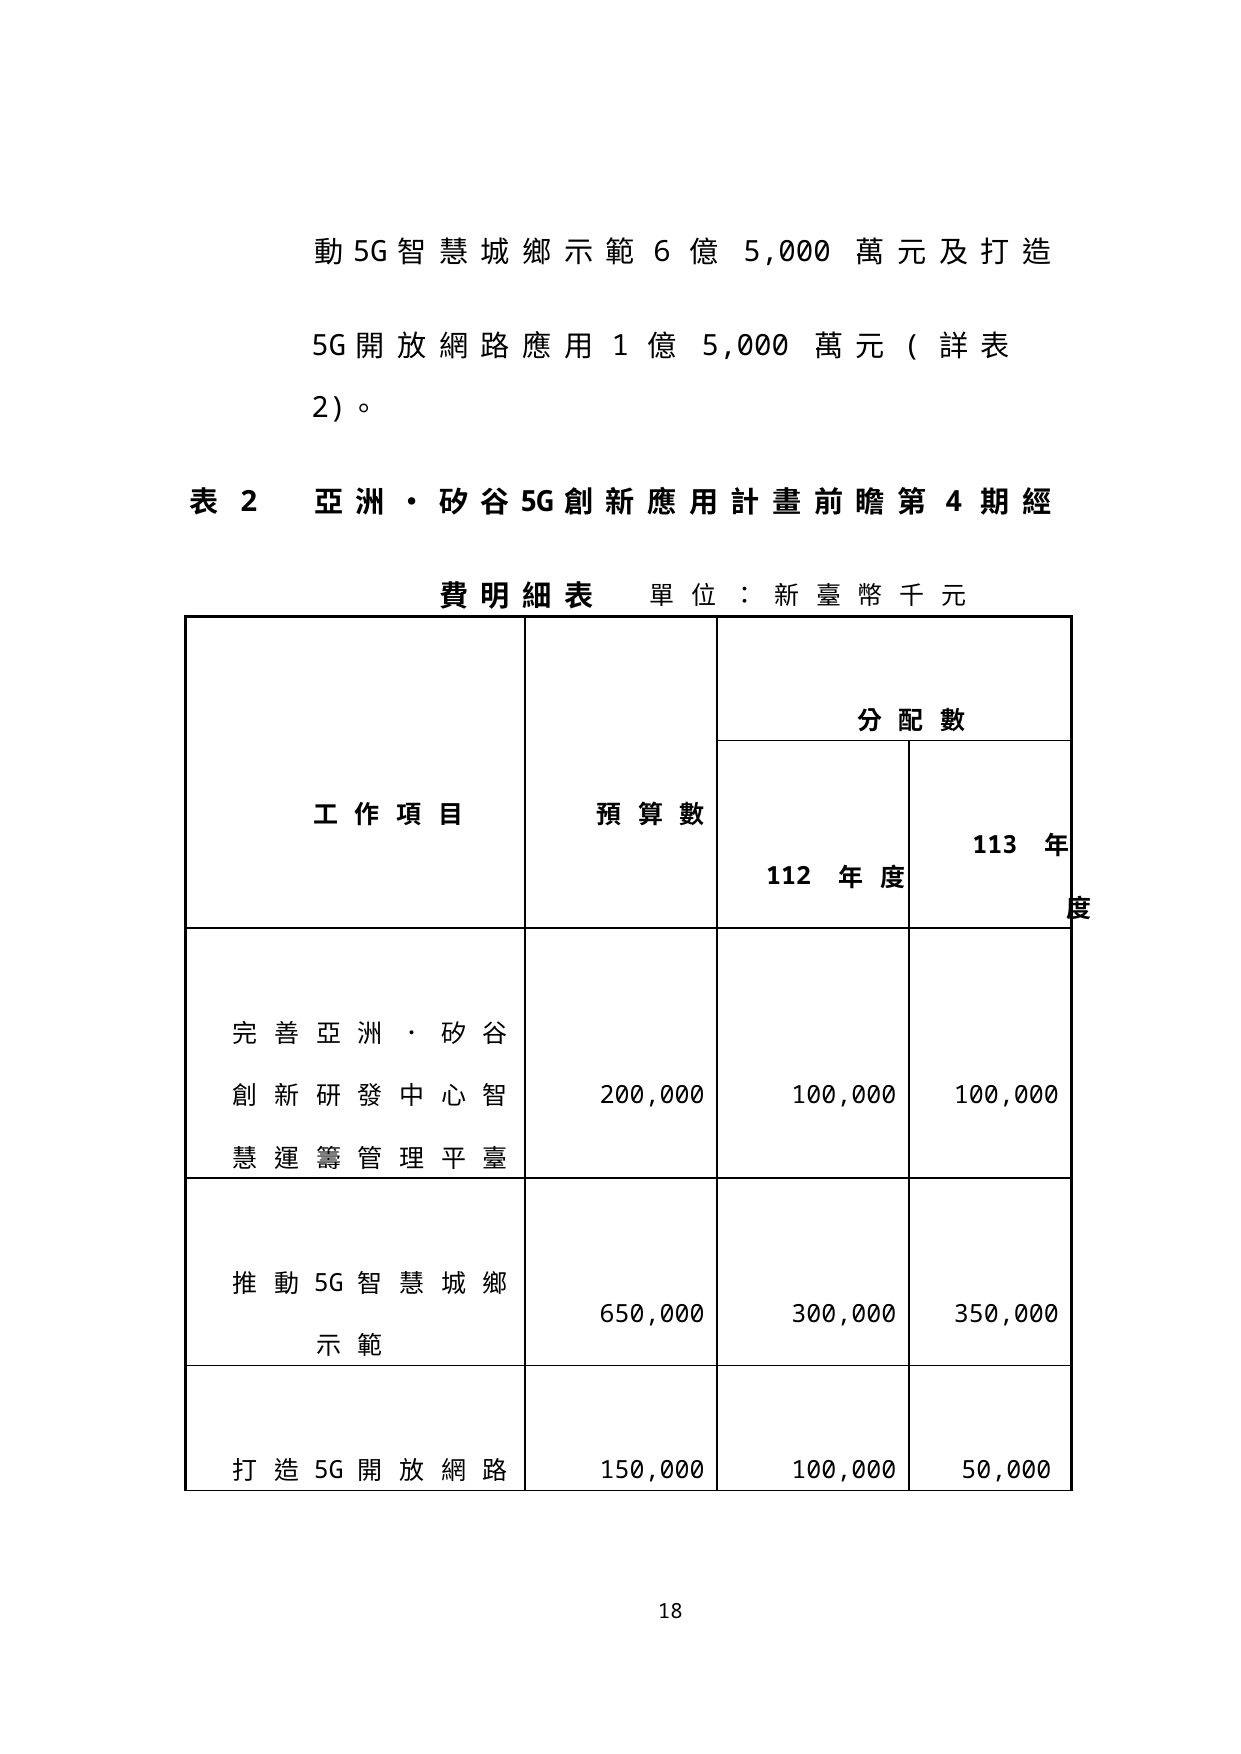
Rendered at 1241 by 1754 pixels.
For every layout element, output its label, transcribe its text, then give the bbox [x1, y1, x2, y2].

table_cell 150,000 [526, 1366, 716, 1490]
table_cell 113年度 [910, 741, 1070, 927]
table_cell 350,000 [910, 1179, 1070, 1365]
table_cell 100,000 [910, 929, 1070, 1177]
table_cell 打造5G開放網路 [187, 1366, 524, 1490]
table_cell 推動5G智慧城鄉示範 [187, 1179, 524, 1365]
table_header 預算數 [526, 618, 716, 927]
text 表2 亞洲‧矽谷5G創新應用計畫前瞻第4期經費明細表 單位：新臺幣千元 [183, 427, 1058, 615]
table_cell 50,000 [910, 1366, 1070, 1490]
table_cell 200,000 [526, 929, 716, 1177]
table_cell 300,000 [718, 1179, 908, 1365]
text 動5G智慧城鄉示範6億5,000萬元及打造5G開放網路應用1億5,000萬元(詳表2)。 [271, 177, 1058, 427]
table_cell 完善亞洲．矽谷創新研發中心智慧運籌管理平臺 [187, 929, 524, 1177]
table_cell 100,000 [718, 929, 908, 1177]
table_cell 650,000 [526, 1179, 716, 1365]
table_cell 112年度 [718, 741, 908, 927]
table_header 分配數 [718, 618, 1070, 740]
table_cell 100,000 [718, 1366, 908, 1490]
table_header 工作項目 [187, 618, 524, 927]
